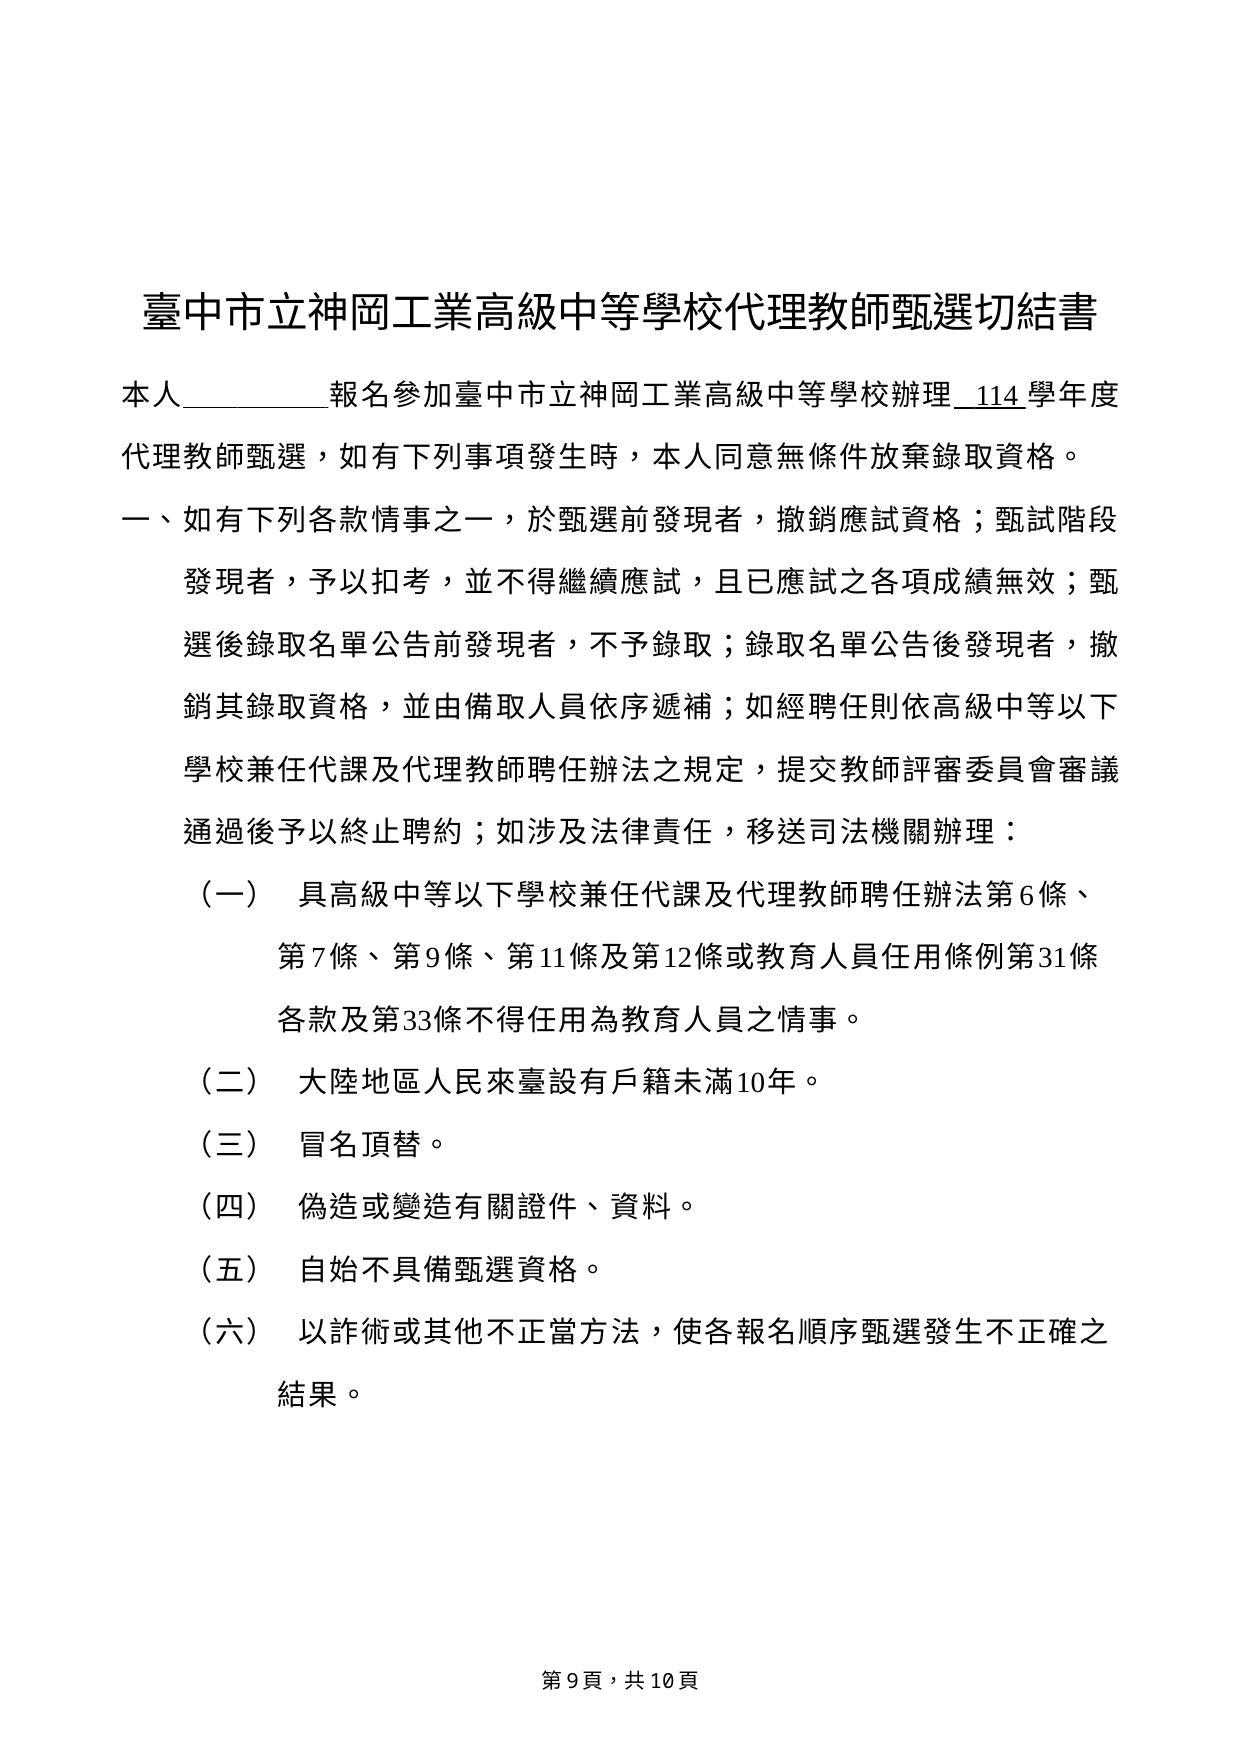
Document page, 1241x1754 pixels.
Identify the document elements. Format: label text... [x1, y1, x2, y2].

text 本人 報名參加臺中市立神岡工業高級中等學校辦理 114 學年度代理教師甄選，如有下列事項發生時，本人同意無條件放棄錄取資格。 [120, 351, 1120, 476]
text （三） 冒名頂替。 [174, 1101, 1120, 1163]
text （五） 自始不具備甄選資格。 [174, 1226, 1120, 1288]
text 臺中市立神岡工業高級中等學校代理教師甄選切結書 [120, 268, 1120, 331]
text （一） 具高級中等以下學校兼任代課及代理教師聘任辦法第6條、第7條、第9條、第11條及第12條或教育人員任用條例第31條各款及第33條不得任用為教育人員之情事。 [174, 851, 1120, 1038]
text （六） 以詐術或其他不正當方法，使各報名順序甄選發生不正確之結果。 [174, 1288, 1120, 1413]
text （四） 偽造或變造有關證件、資料。 [174, 1163, 1120, 1226]
text （二） 大陸地區人民來臺設有戶籍未滿10年。 [174, 1038, 1120, 1101]
text 一、如有下列各款情事之一，於甄選前發現者，撤銷應試資格；甄試階段發現者，予以扣考，並不得繼續應試，且已應試之各項成績無效；甄選後錄取名單公告前發現者，不予錄取；錄取名單公告後發現者，撤銷其錄取資格，並由備取人員依序遞補；如經聘任則依高級中等以下學校兼任代課及代理教師聘任辦法之規定，提交教師評審委員會審議通過後予以終止聘約；如涉及法律責任，移送司法機關辦理： [120, 476, 1120, 851]
